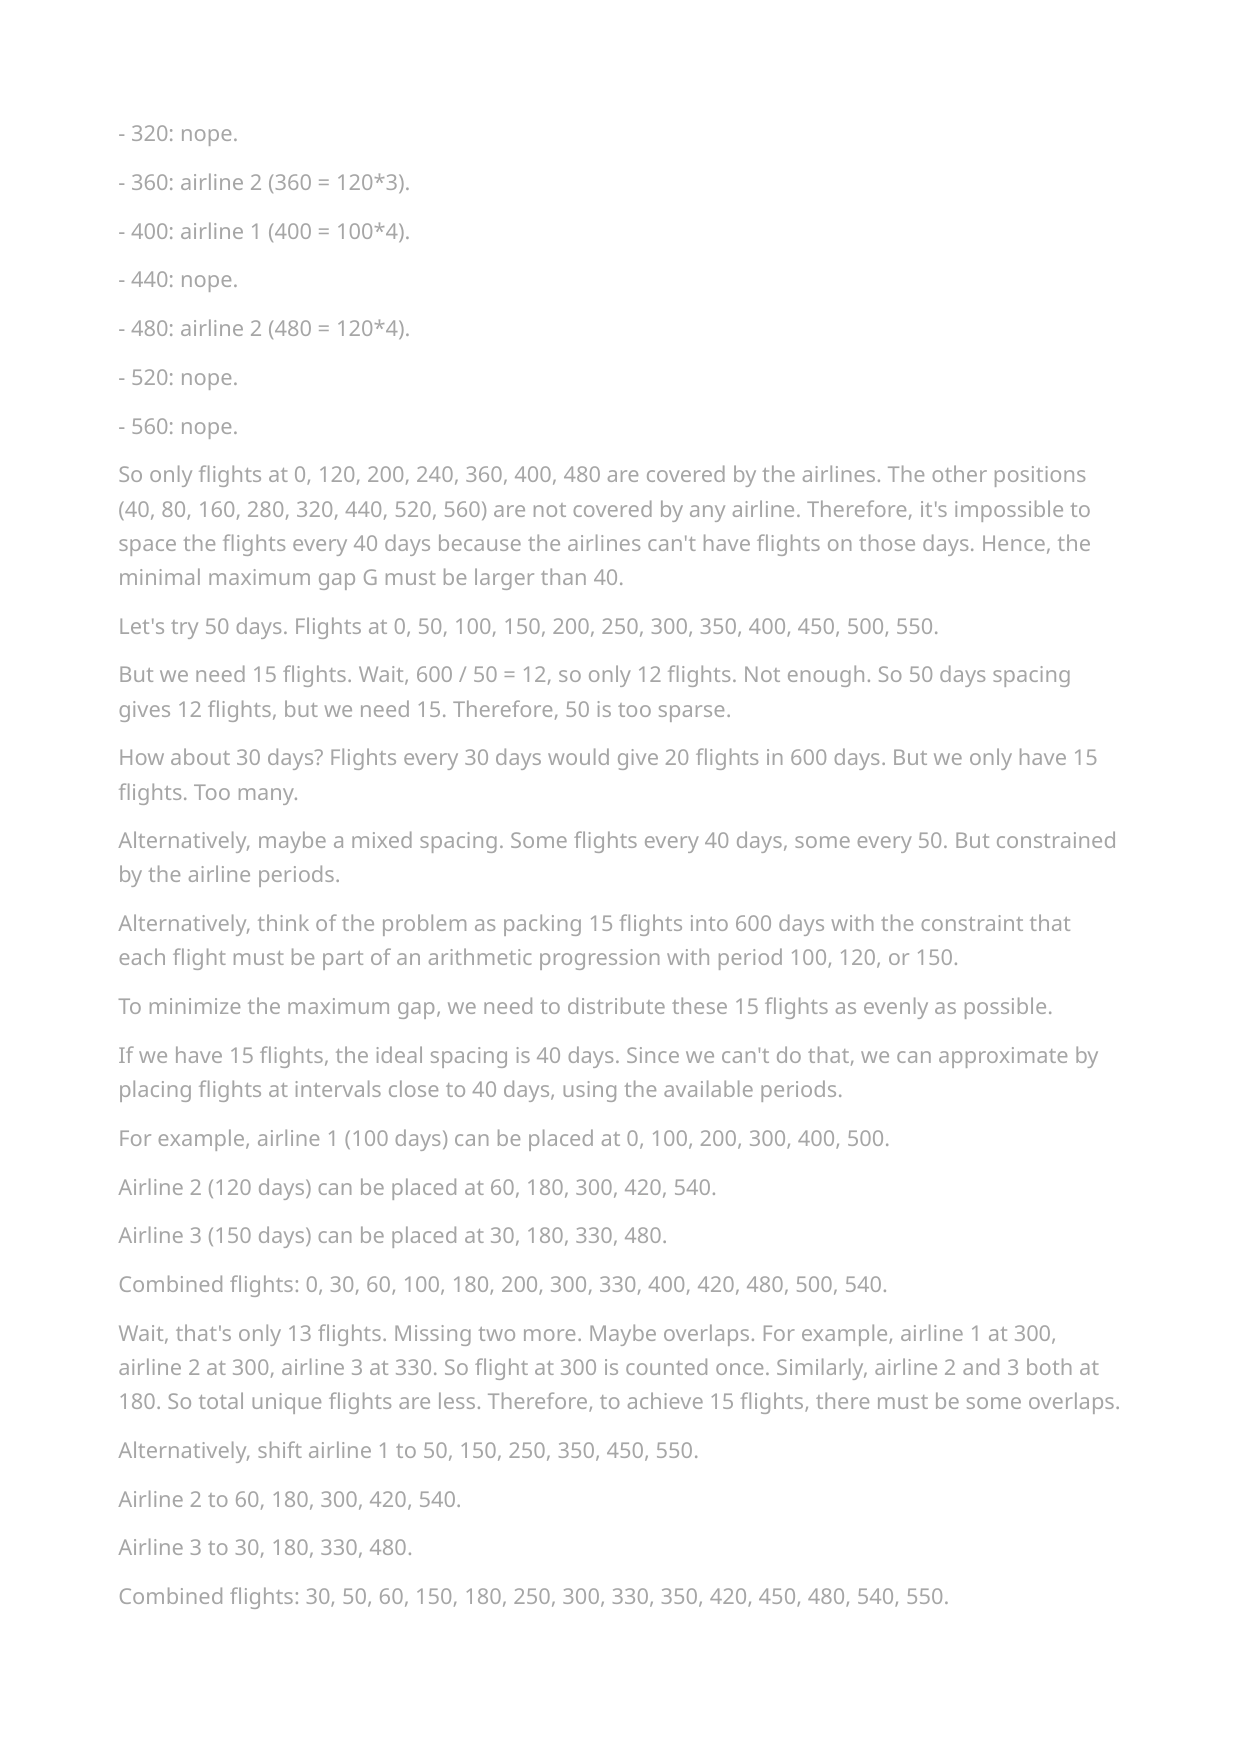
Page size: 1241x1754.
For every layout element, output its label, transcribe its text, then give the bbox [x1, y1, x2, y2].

text Airline 3 (150 days) can be placed at 30, 180, 330, 480. [118, 1220, 1122, 1250]
text - 520: nope. [118, 362, 1122, 392]
text - 480: airline 2 (480 = 120*4). [118, 313, 1122, 343]
text - 440: nope. [118, 264, 1122, 294]
text - 360: airline 2 (360 = 120*3). [118, 167, 1122, 197]
text Alternatively, shift airline 1 to 50, 150, 250, 350, 450, 550. [118, 1435, 1122, 1464]
text Let's try 50 days. Flights at 0, 50, 100, 150, 200, 250, 300, 350, 400, 450, 500, 550. [118, 611, 1122, 640]
text Combined flights: 30, 50, 60, 150, 180, 250, 300, 330, 350, 420, 450, 480, 540, 550. [118, 1581, 1122, 1611]
text Airline 2 to 60, 180, 300, 420, 540. [118, 1483, 1122, 1513]
text Wait, that's only 13 flights. Missing two more. Maybe overlaps. For example, airline 1 at 300, airline 2 at 300, airline 3 at 330. So flight at 300 is counted once. Similarly, airline 2 and 3 both at 180. So total unique flights are less. Therefore, to achieve 15 flights, there must be some overlaps. [118, 1318, 1122, 1416]
text - 320: nope. [118, 118, 1122, 148]
text - 400: airline 1 (400 = 100*4). [118, 216, 1122, 245]
text So only flights at 0, 120, 200, 240, 360, 400, 480 are covered by the airlines. The other positions (40, 80, 160, 280, 320, 440, 520, 560) are not covered by any airline. Therefore, it's impossible to space the flights every 40 days because the airlines can't have flights on those days. Hence, the minimal maximum gap G must be larger than 40. [118, 459, 1122, 592]
text Airline 2 (120 days) can be placed at 60, 180, 300, 420, 540. [118, 1171, 1122, 1201]
text - 560: nope. [118, 411, 1122, 440]
text To minimize the maximum gap, we need to distribute these 15 flights as evenly as possible. [118, 991, 1122, 1021]
text Combined flights: 0, 30, 60, 100, 180, 200, 300, 330, 400, 420, 480, 500, 540. [118, 1269, 1122, 1299]
text How about 30 days? Flights every 30 days would give 20 flights in 600 days. But we only have 15 flights. Too many. [118, 742, 1122, 806]
text But we need 15 flights. Wait, 600 / 50 = 12, so only 12 flights. Not enough. So 50 days spacing gives 12 flights, but we need 15. Therefore, 50 is too sparse. [118, 659, 1122, 723]
text Alternatively, maybe a mixed spacing. Some flights every 40 days, some every 50. But constrained by the airline periods. [118, 825, 1122, 889]
text Alternatively, think of the problem as packing 15 flights into 600 days with the constraint that each flight must be part of an arithmetic progression with period 100, 120, or 150. [118, 908, 1122, 972]
text Airline 3 to 30, 180, 330, 480. [118, 1532, 1122, 1562]
text For example, airline 1 (100 days) can be placed at 0, 100, 200, 300, 400, 500. [118, 1123, 1122, 1152]
text If we have 15 flights, the ideal spacing is 40 days. Since we can't do that, we can approximate by placing flights at intervals close to 40 days, using the available periods. [118, 1040, 1122, 1104]
